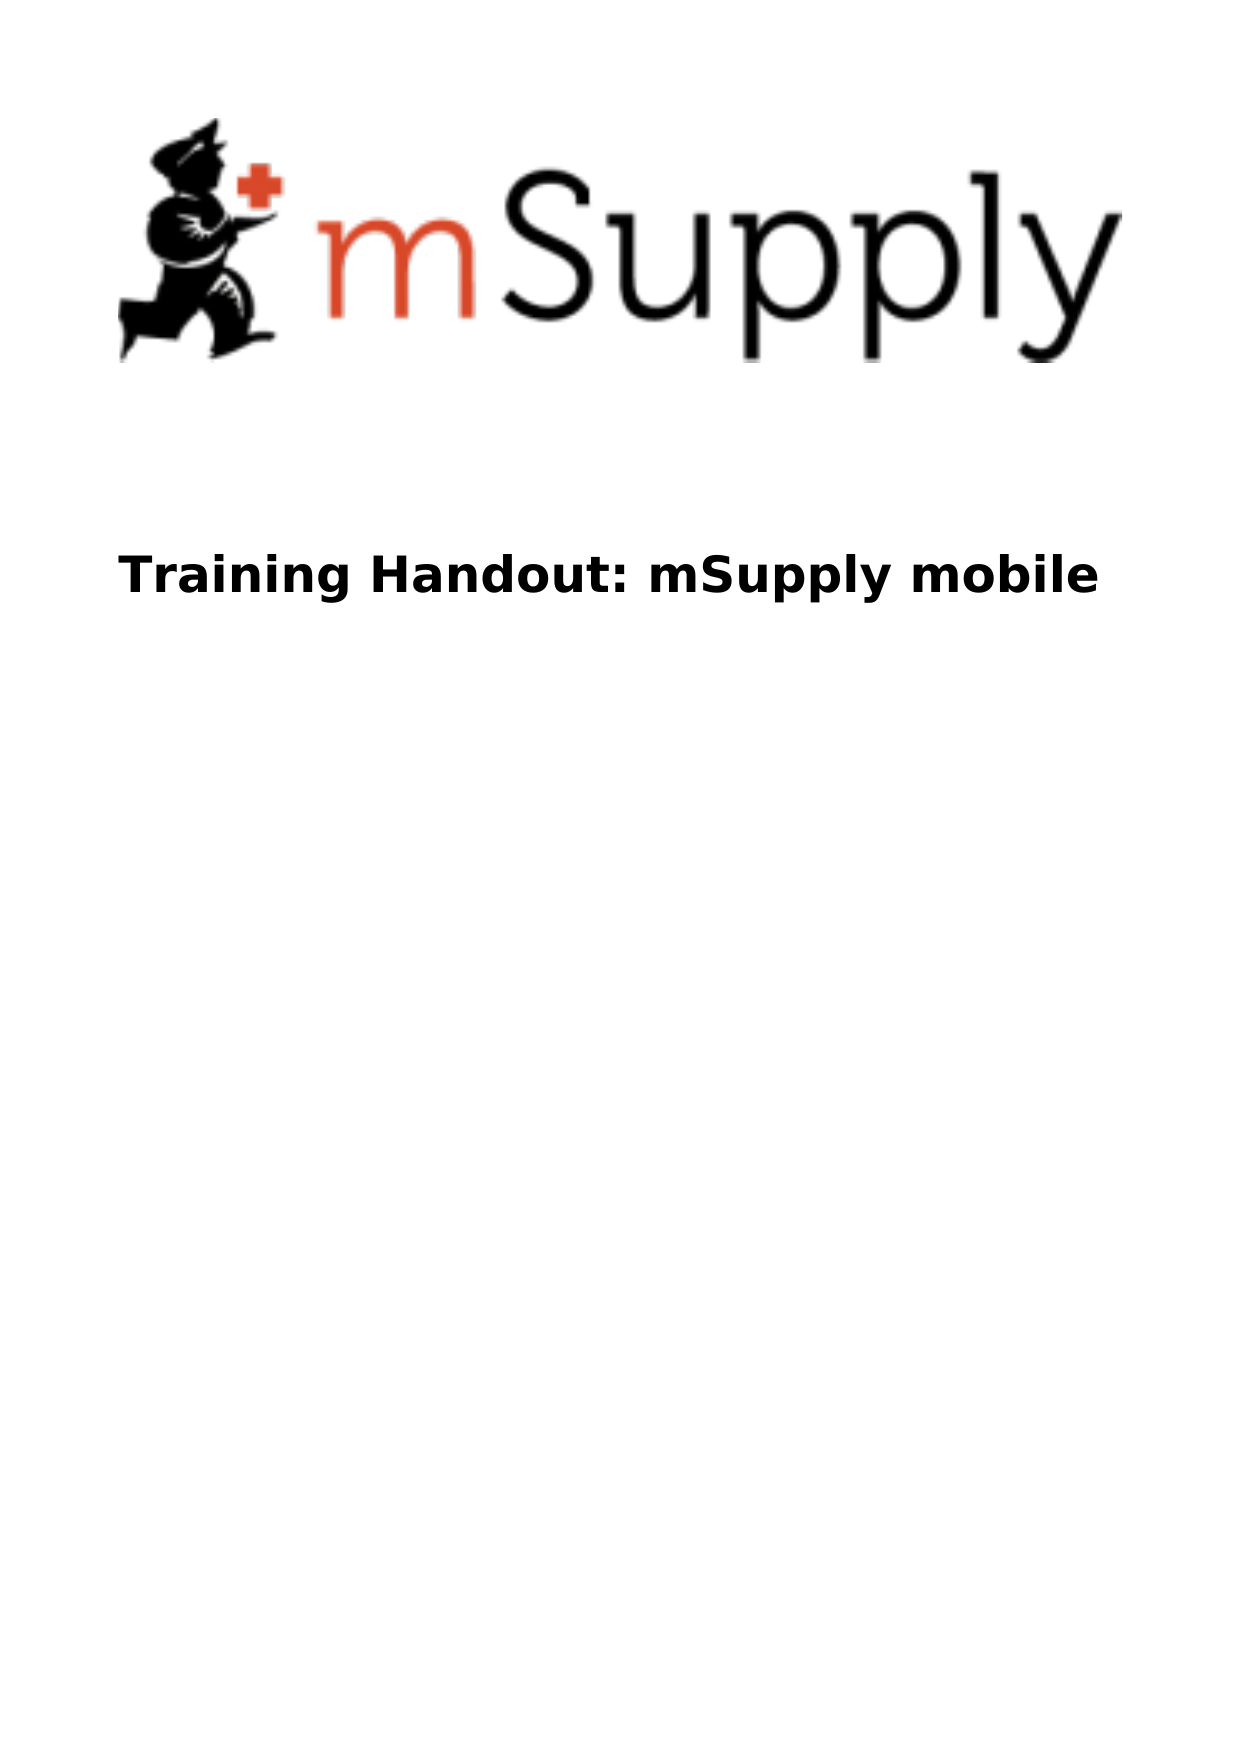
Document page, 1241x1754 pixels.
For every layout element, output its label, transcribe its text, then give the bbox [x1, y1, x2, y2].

subtitle Training Handout: mSupply mobile [118, 546, 1122, 604]
picture [118, 118, 1123, 363]
